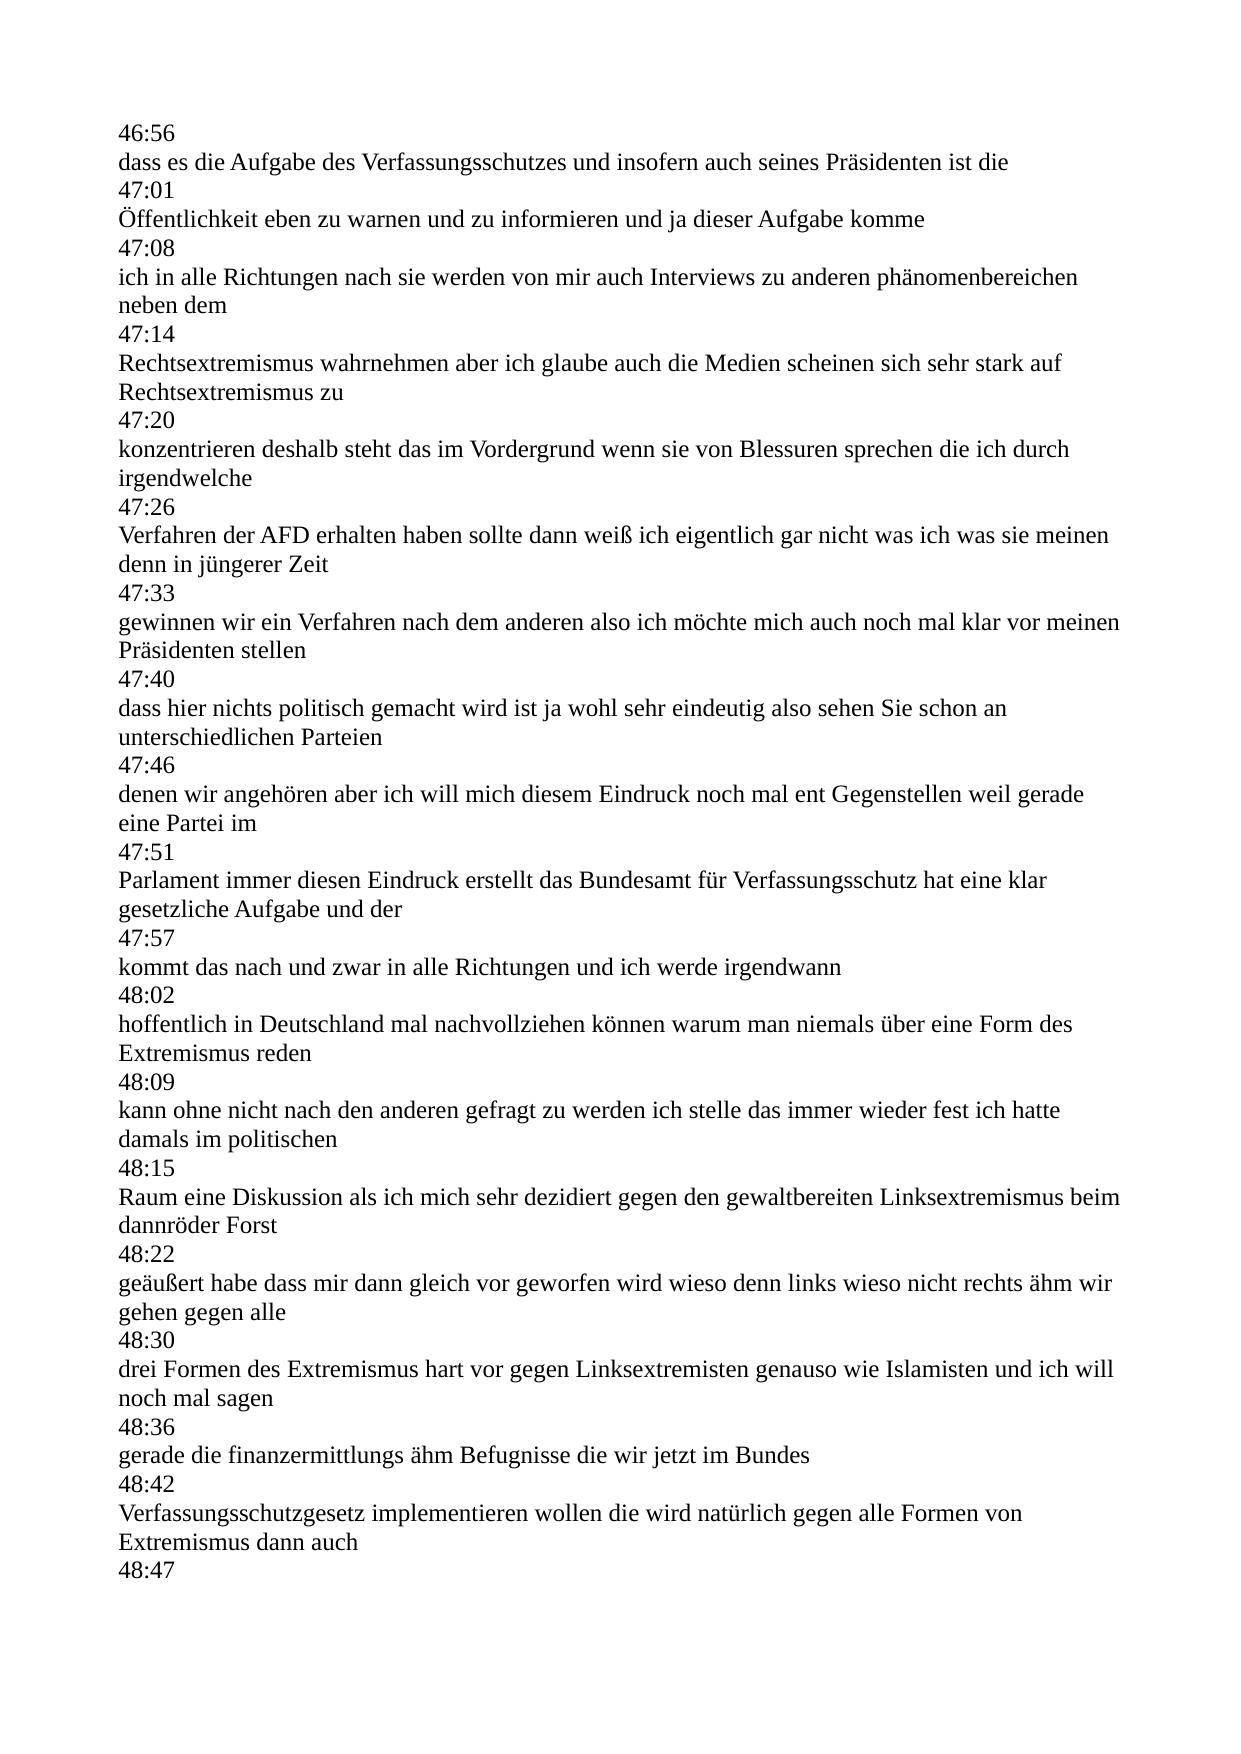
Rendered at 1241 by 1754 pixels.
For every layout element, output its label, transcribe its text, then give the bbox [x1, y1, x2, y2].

text kann ohne nicht nach den anderen gefragt zu werden ich stelle das immer wieder fest ich hatte damals im politischen [118, 1096, 1122, 1153]
text 48:47 [118, 1556, 1122, 1584]
text 48:22 [118, 1239, 1122, 1268]
text 47:40 [118, 664, 1122, 693]
text 48:36 [118, 1412, 1122, 1441]
text 47:46 [118, 751, 1122, 779]
text geäußert habe dass mir dann gleich vor geworfen wird wieso denn links wieso nicht rechts ähm wir gehen gegen alle [118, 1268, 1122, 1326]
text 48:15 [118, 1153, 1122, 1182]
text gerade die finanzermittlungs ähm Befugnisse die wir jetzt im Bundes [118, 1441, 1122, 1469]
text 47:33 [118, 578, 1122, 607]
text Raum eine Diskussion als ich mich sehr dezidiert gegen den gewaltbereiten Linksextremismus beim dannröder Forst [118, 1182, 1122, 1239]
text 48:09 [118, 1067, 1122, 1096]
text 48:30 [118, 1326, 1122, 1354]
text denen wir angehören aber ich will mich diesem Eindruck noch mal ent Gegenstellen weil gerade eine Partei im [118, 779, 1122, 837]
text 46:56 [118, 118, 1122, 147]
text Verfassungsschutzgesetz implementieren wollen die wird natürlich gegen alle Formen von Extremismus dann auch [118, 1498, 1122, 1556]
text 47:01 [118, 176, 1122, 204]
text 48:02 [118, 981, 1122, 1009]
text kommt das nach und zwar in alle Richtungen und ich werde irgendwann [118, 952, 1122, 981]
text dass es die Aufgabe des Verfassungsschutzes und insofern auch seines Präsidenten ist die [118, 147, 1122, 176]
text Verfahren der AFD erhalten haben sollte dann weiß ich eigentlich gar nicht was ich was sie meinen denn in jüngerer Zeit [118, 521, 1122, 578]
text ich in alle Richtungen nach sie werden von mir auch Interviews zu anderen phänomenbereichen neben dem [118, 262, 1122, 319]
text 47:26 [118, 492, 1122, 521]
text hoffentlich in Deutschland mal nachvollziehen können warum man niemals über eine Form des Extremismus reden [118, 1009, 1122, 1067]
text 47:14 [118, 319, 1122, 348]
text 47:08 [118, 233, 1122, 262]
text konzentrieren deshalb steht das im Vordergrund wenn sie von Blessuren sprechen die ich durch irgendwelche [118, 434, 1122, 492]
text 47:57 [118, 923, 1122, 952]
text drei Formen des Extremismus hart vor gegen Linksextremisten genauso wie Islamisten und ich will noch mal sagen [118, 1354, 1122, 1412]
text 47:20 [118, 406, 1122, 434]
text Rechtsextremismus wahrnehmen aber ich glaube auch die Medien scheinen sich sehr stark auf Rechtsextremismus zu [118, 348, 1122, 406]
text Öffentlichkeit eben zu warnen und zu informieren und ja dieser Aufgabe komme [118, 204, 1122, 233]
text gewinnen wir ein Verfahren nach dem anderen also ich möchte mich auch noch mal klar vor meinen Präsidenten stellen [118, 607, 1122, 664]
text 48:42 [118, 1469, 1122, 1498]
text Parlament immer diesen Eindruck erstellt das Bundesamt für Verfassungsschutz hat eine klar gesetzliche Aufgabe und der [118, 866, 1122, 923]
text dass hier nichts politisch gemacht wird ist ja wohl sehr eindeutig also sehen Sie schon an unterschiedlichen Parteien [118, 693, 1122, 751]
text 47:51 [118, 837, 1122, 866]
